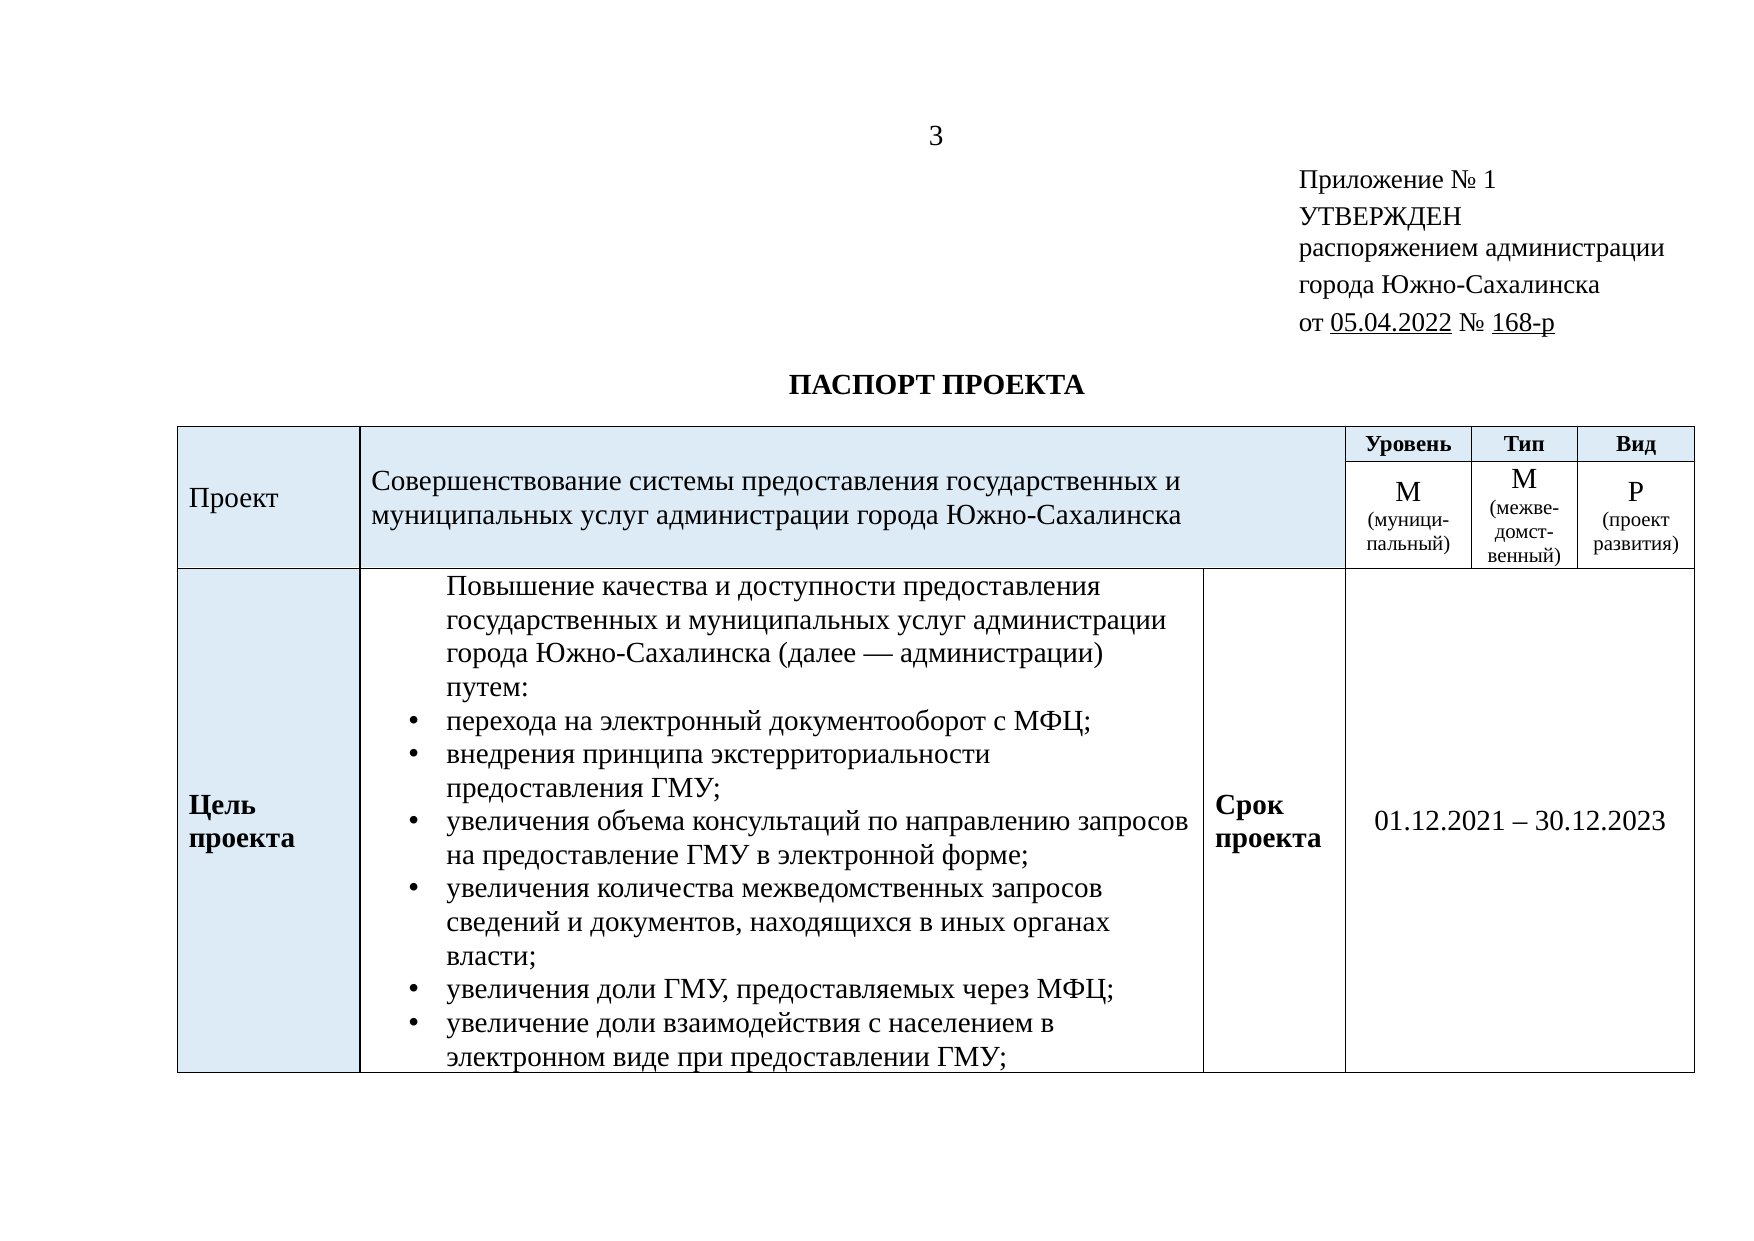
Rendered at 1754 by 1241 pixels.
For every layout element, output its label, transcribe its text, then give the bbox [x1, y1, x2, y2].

table_cell Цель проекта [178, 569, 359, 1072]
table_cell М (муници- пальный) [1346, 462, 1471, 567]
table_cell М (межве-домст-венный) [1472, 462, 1577, 567]
table_cell Срок проекта [1204, 569, 1345, 1072]
table_header Тип [1472, 427, 1577, 461]
table_cell Р (проект развития) [1578, 462, 1694, 567]
table_header Приложение № 1 УТВЕРЖДЕН распоряжением администрации города Южно-Сахалинска от 05.04.2022 № 168-р [1293, 152, 1695, 343]
table_cell 01.12.2021 – 30.12.2023 [1346, 569, 1694, 1072]
text ПАСПОРТ ПРОЕКТА [178, 367, 1695, 401]
table_cell Повышение качества и доступности предоставления государственных и муниципальных услуг администрации города Южно-Сахалинска (далее — администрации) путем: перехода на электронный документооборот с МФЦ; внедрения принципа экстерриториальности предоставления ГМУ; увеличения объема консультаций по направлению запросов на предоставление ГМУ в электронной форме; увеличения количества межведомственных запросов сведений и документов, находящихся в иных органах власти; увеличения доли ГМУ, предоставляемых через МФЦ; увеличение доли взаимодействия с населением в электронном виде при предоставлении ГМУ; увеличение доли ГМУ, предоставленных без нарушения регламентного срока при оказании услуг; снижения доли отказов на предоставление ГМУ; оптимизации процессов предоставления ГМУ с использованием бережливых технологий; автоматизации баз данных сведений и документов для предоставления ГМУ. [361, 569, 1203, 1072]
table_header Проект [178, 427, 359, 567]
table_header Уровень [1346, 427, 1471, 461]
table_header Вид [1578, 427, 1694, 461]
table_header Совершенствование системы предоставления государственных и муниципальных услуг администрации города Южно-Сахалинска [361, 427, 1345, 567]
table_header [177, 152, 1293, 343]
